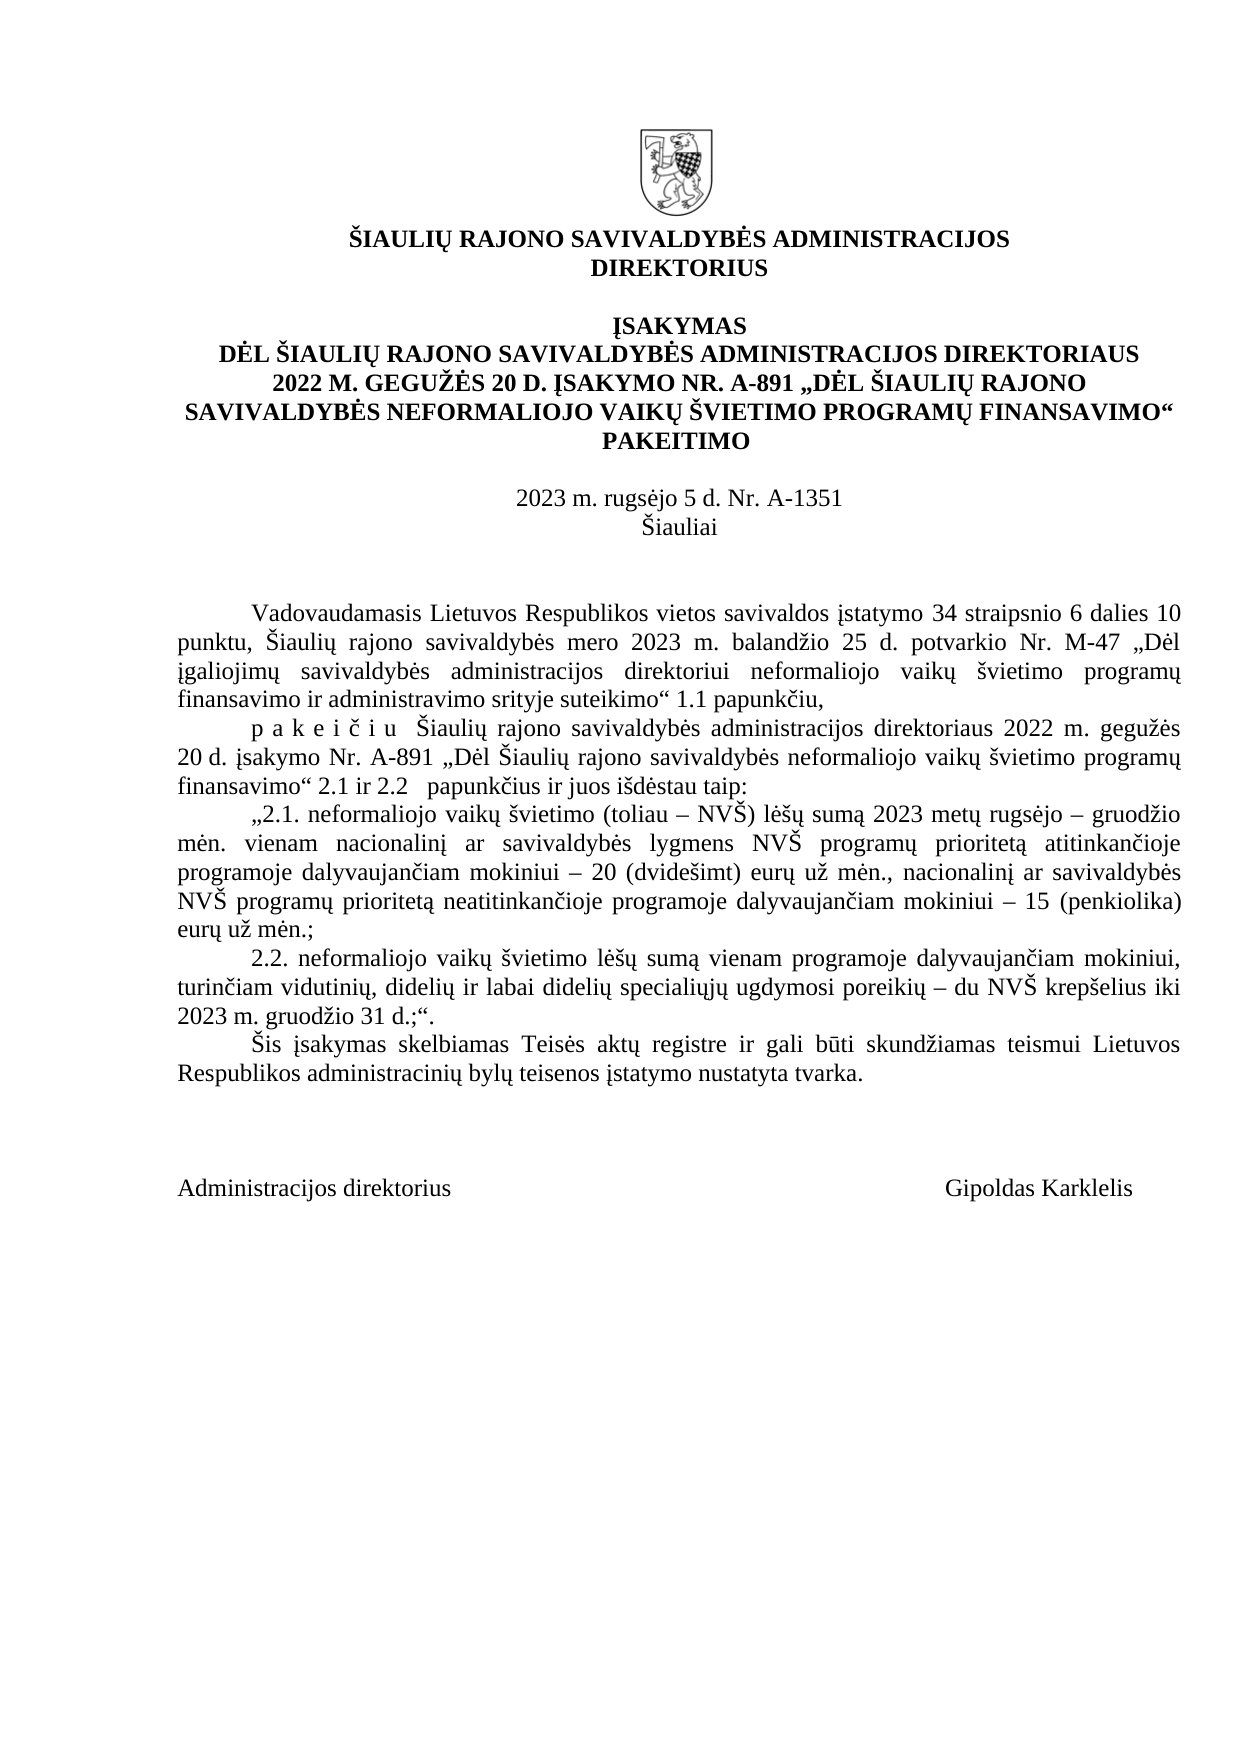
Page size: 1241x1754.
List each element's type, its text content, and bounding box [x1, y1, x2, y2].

text Šiauliai [177, 512, 1182, 541]
text DIREKTORIUS [177, 253, 1182, 282]
text pakeičiu Šiaulių rajono savivaldybės administracijos direktoriaus 2022 m. gegužės 20 d. įsakymo Nr. A-891 „Dėl Šiaulių rajono savivaldybės neformaliojo vaikų švietimo programų finansavimo“ 2.1 ir 2.2 papunkčius ir juos išdėstau taip: [177, 713, 1182, 799]
text Administracijos direktorius Gipoldas Karklelis [177, 1173, 1182, 1202]
text „2.1. neformaliojo vaikų švietimo (toliau – NVŠ) lėšų sumą 2023 metų rugsėjo – gruodžio mėn. vienam nacionalinį ar savivaldybės lygmens NVŠ programų prioritetą atitinkančioje programoje dalyvaujančiam mokiniui – 20 (dvidešimt) eurų už mėn., nacionalinį ar savivaldybės NVŠ programų prioritetą neatitinkančioje programoje dalyvaujančiam mokiniui – 15 (penkiolika) eurų už mėn.; [177, 799, 1182, 943]
text ĮSAKYMAS [177, 311, 1182, 339]
text 2.2. neformaliojo vaikų švietimo lėšų sumą vienam programoje dalyvaujančiam mokiniui, turinčiam vidutinių, didelių ir labai didelių specialiųjų ugdymosi poreikių – du NVŠ krepšelius iki 2023 m. gruodžio 31 d.;“. [177, 943, 1182, 1029]
text 2023 m. rugsėjo 5 d. Nr. A-1351 [177, 483, 1182, 512]
text DĖL ŠIAULIŲ RAJONO SAVIVALDYBĖS ADMINISTRACIJOS DIREKTORIAUS 2022 M. GEGUŽĖS 20 D. ĮSAKYMO NR. A-891 „DĖL ŠIAULIŲ RAJONO SAVIVALDYBĖS NEFORMALIOJO VAIKŲ ŠVIETIMO PROGRAMŲ FINANSAVIMO“ PAKEITIMO [177, 339, 1182, 454]
text ŠIAULIŲ RAJONO SAVIVALDYBĖS ADMINISTRACIJOS [177, 224, 1182, 253]
text Vadovaudamasis Lietuvos Respublikos vietos savivaldos įstatymo 34 straipsnio 6 dalies 10 punktu, Šiaulių rajono savivaldybės mero 2023 m. balandžio 25 d. potvarkio Nr. M-47 „Dėl įgaliojimų savivaldybės administracijos direktoriui neformaliojo vaikų švietimo programų finansavimo ir administravimo srityje suteikimo“ 1.1 papunkčiu, [177, 598, 1182, 713]
text Šis įsakymas skelbiamas Teisės aktų registre ir gali būti skundžiamas teismui Lietuvos Respublikos administracinių bylų teisenos įstatymo nustatyta tvarka. [177, 1029, 1182, 1087]
